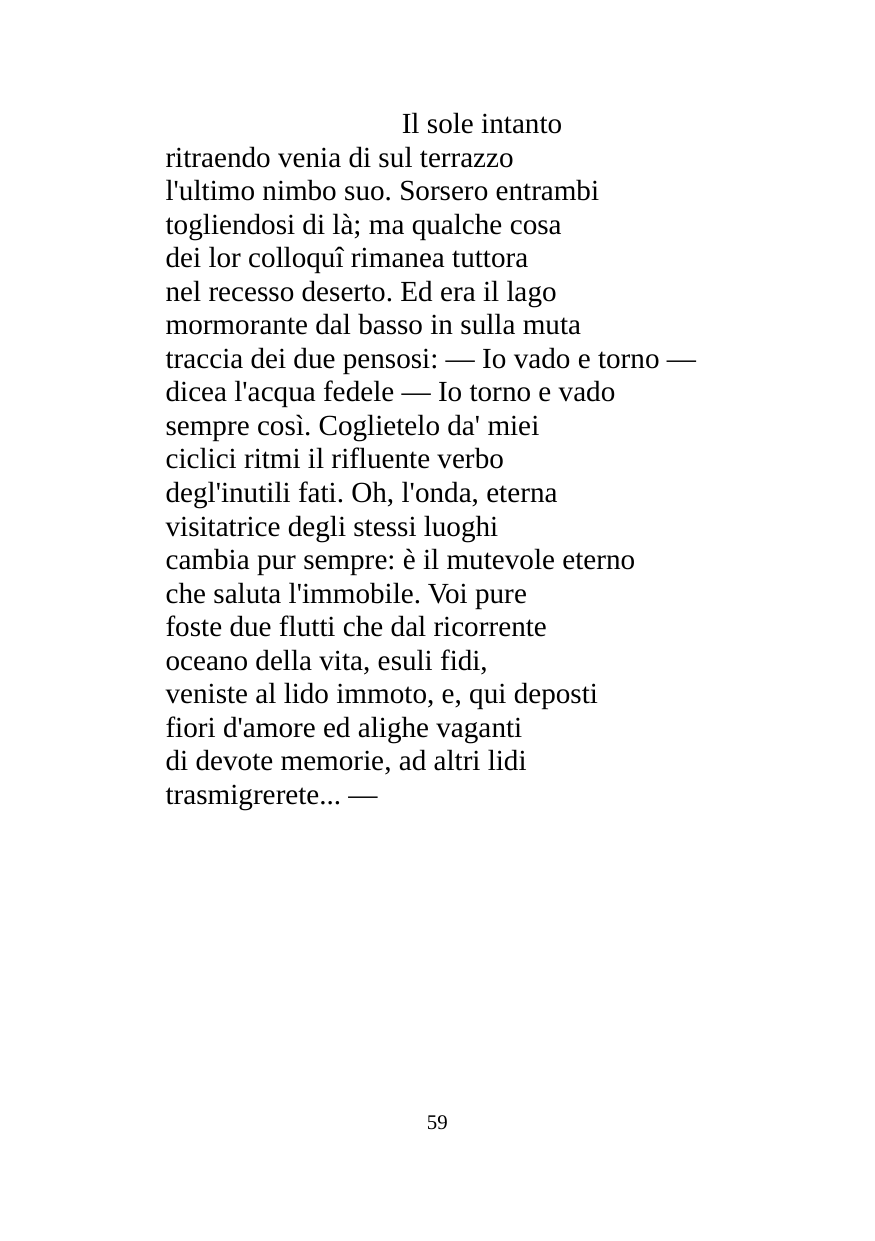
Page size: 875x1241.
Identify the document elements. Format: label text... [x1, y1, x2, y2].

text Il sole intanto ritraendo venia di sul terrazzo l'ultimo nimbo suo. Sorsero entrambi togliendosi di là; ma qualche cosa dei lor colloquî rimanea tuttora nel recesso deserto. Ed era il lago mormorante dal basso in sulla muta traccia dei due pensosi: — Io vado e torno — dicea l'acqua fedele — Io torno e vado sempre così. Coglietelo da' miei ciclici ritmi il rifluente verbo degl'inutili fati. Oh, l'onda, eterna visitatrice degli stessi luoghi cambia pur sempre: è il mutevole eterno che saluta l'immobile. Voi pure foste due flutti che dal ricorrente oceano della vita, esuli fidi, veniste al lido immoto, e, qui deposti fiori d'amore ed alighe vaganti di devote memorie, ad altri lidi trasmigrerete... — [165, 106, 768, 811]
